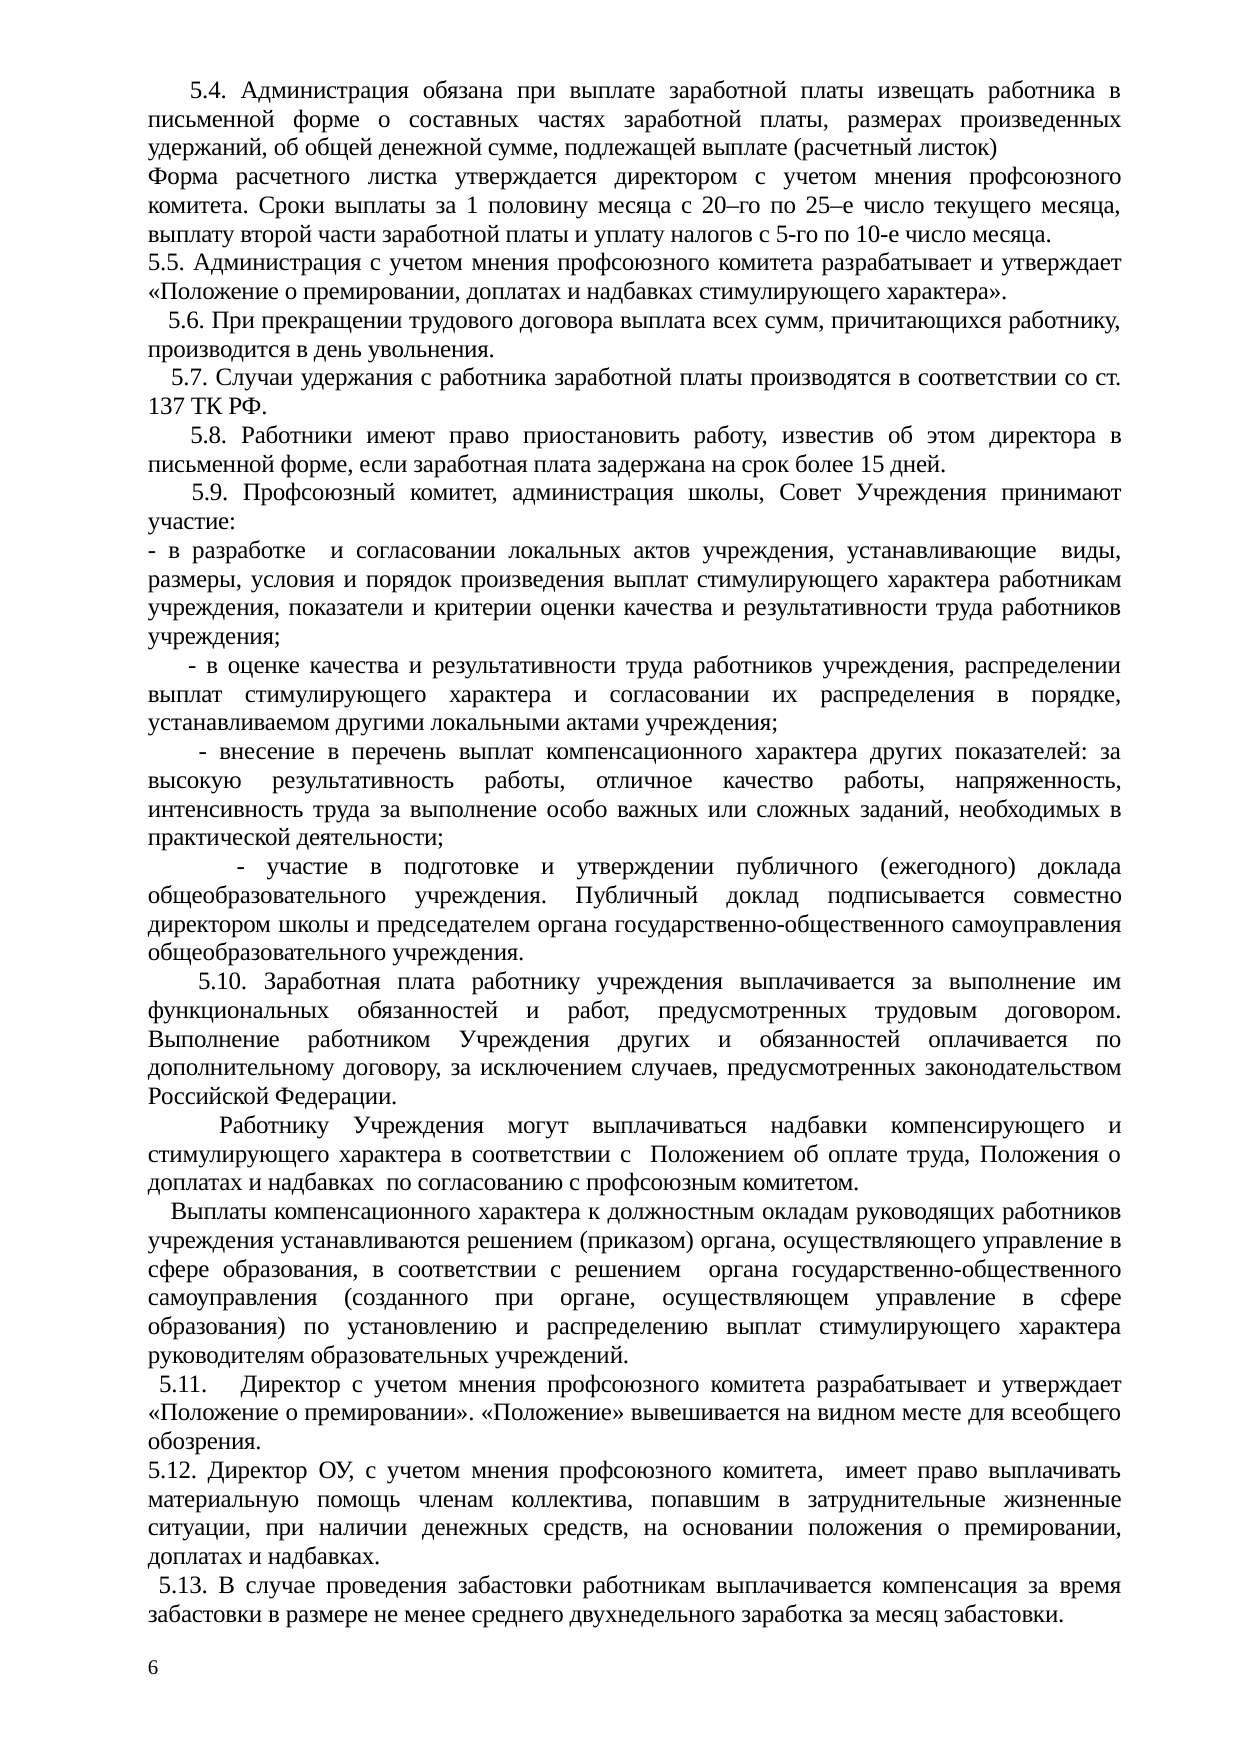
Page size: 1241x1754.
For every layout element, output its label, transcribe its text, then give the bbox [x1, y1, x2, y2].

text 5.5. Администрация с учетом мнения профсоюзного комитета разрабатывает и утверждает «Положение о премировании, доплатах и надбавках стимулирующего характера». [148, 247, 1122, 305]
text 5.12. Директор ОУ, с учетом мнения профсоюзного комитета, имеет право выплачивать материальную помощь членам коллектива, попавшим в затруднительные жизненные ситуации, при наличии денежных средств, на основании положения о премировании, доплатах и надбавках. [148, 1455, 1122, 1570]
text - участие в подготовке и утверждении публичного (ежегодного) доклада общеобразовательного учреждения. Публичный доклад подписывается совместно директором школы и председателем органа государственно-общественного самоуправления общеобразовательного учреждения. [148, 851, 1122, 966]
text Работнику Учреждения могут выплачиваться надбавки компенсирующего и стимулирующего характера в соответствии с Положением об оплате труда, Положения о доплатах и надбавках по согласованию с профсоюзным комитетом. [148, 1110, 1122, 1196]
text 5.6. При прекращении трудового договора выплата всех сумм, причитающихся работнику, производится в день увольнения. [148, 305, 1122, 362]
text - внесение в перечень выплат компенсационного характера других показателей: за высокую результативность работы, отличное качество работы, напряженность, интенсивность труда за выполнение особо важных или сложных заданий, необходимых в практической деятельности; [148, 736, 1122, 851]
text 5.11. Директор с учетом мнения профсоюзного комитета разрабатывает и утверждает «Положение о премировании». «Положение» вывешивается на видном месте для всеобщего обозрения. [148, 1369, 1122, 1455]
text Выплаты компенсационного характера к должностным окладам руководящих работников учреждения устанавливаются решением (приказом) органа, осуществляющего управление в сфере образования, в соответствии с решением органа государственно-общественного самоуправления (созданного при органе, осуществляющем управление в сфере образования) по установлению и распределению выплат стимулирующего характера руководителям образовательных учреждений. [148, 1196, 1122, 1369]
text 5.8. Работники имеют право приостановить работу, известив об этом директора в письменной форме, если заработная плата задержана на срок более 15 дней. [148, 420, 1122, 477]
text - в разработке и согласовании локальных актов учреждения, устанавливающие виды, размеры, условия и порядок произведения выплат стимулирующего характера работникам учреждения, показатели и критерии оценки качества и результативности труда работников учреждения; [148, 535, 1122, 650]
text 5.9. Профсоюзный комитет, администрация школы, Совет Учреждения принимают участие: [148, 477, 1122, 535]
text 5.4. Администрация обязана при выплате заработной платы извещать работника в письменной форме о составных частях заработной платы, размерах произведенных удержаний, об общей денежной сумме, подлежащей выплате (расчетный листок) [148, 75, 1122, 161]
text 5.13. В случае проведения забастовки работникам выплачивается компенсация за время забастовки в размере не менее среднего двухнедельного заработка за месяц забастовки. [148, 1570, 1122, 1627]
text 5.7. Случаи удержания с работника заработной платы производятся в соответствии со ст. 137 ТК РФ. [148, 362, 1122, 420]
text Форма расчетного листка утверждается директором с учетом мнения профсоюзного комитета. Сроки выплаты за 1 половину месяца с 20–го по 25–е число текущего месяца, выплату второй части заработной платы и уплату налогов с 5-го по 10-е число месяца. [148, 161, 1122, 247]
text - в оценке качества и результативности труда работников учреждения, распределении выплат стимулирующего характера и согласовании их распределения в порядке, устанавливаемом другими локальными актами учреждения; [148, 650, 1122, 736]
text 5.10. Заработная плата работнику учреждения выплачивается за выполнение им функциональных обязанностей и работ, предусмотренных трудовым договором. Выполнение работником Учреждения других и обязанностей оплачивается по дополнительному договору, за исключением случаев, предусмотренных законодательством Российской Федерации. [148, 966, 1122, 1110]
